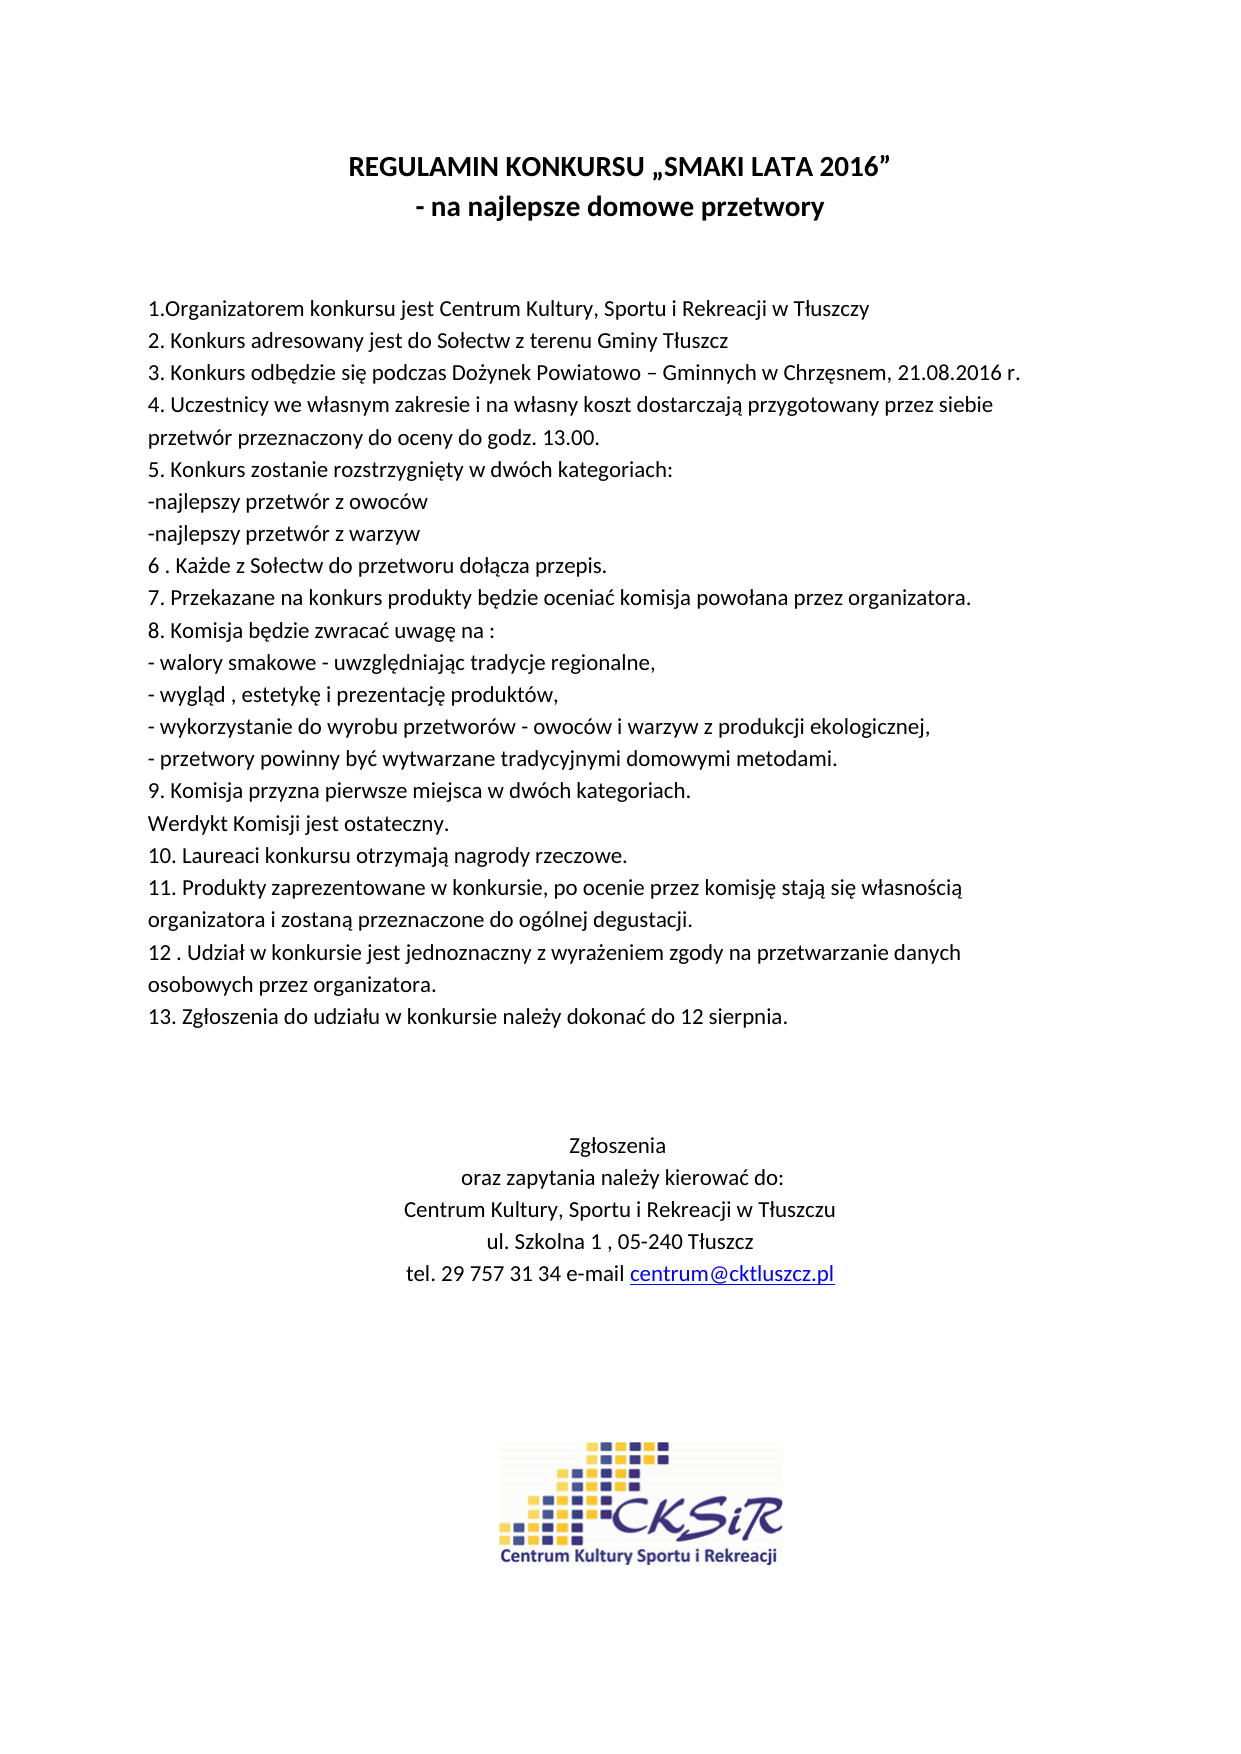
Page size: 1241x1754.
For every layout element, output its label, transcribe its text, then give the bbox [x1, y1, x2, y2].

text -najlepszy przetwór z owoców [148, 487, 1093, 515]
text Centrum Kultury, Sportu i Rekreacji w Tłuszczu [148, 1195, 1093, 1223]
text oraz zapytania należy kierować do: [148, 1163, 1093, 1191]
text - na najlepsze domowe przetwory [148, 188, 1093, 224]
text 6 . Każde z Sołectw do przetworu dołącza przepis. [148, 551, 1093, 579]
text - przetwory powinny być wytwarzane tradycyjnymi domowymi metodami. [148, 744, 1093, 772]
text ul. Szkolna 1 , 05-240 Tłuszcz [148, 1227, 1093, 1255]
text osobowych przez organizatora. [148, 970, 1093, 998]
text 7. Przekazane na konkurs produkty będzie oceniać komisja powołana przez organizatora. [148, 583, 1093, 612]
text organizatora i zostaną przeznaczone do ogólnej degustacji. [148, 905, 1093, 933]
text 10. Laureaci konkursu otrzymają nagrody rzeczowe. [148, 841, 1093, 869]
text przetwór przeznaczony do oceny do godz. 13.00. [148, 423, 1093, 451]
text -najlepszy przetwór z warzyw [148, 519, 1093, 547]
text - wykorzystanie do wyrobu przetworów - owoców i warzyw z produkcji ekologicznej, [148, 712, 1093, 740]
text 12 . Udział w konkursie jest jednoznaczny z wyrażeniem zgody na przetwarzanie danych [148, 938, 1093, 966]
text 8. Komisja będzie zwracać uwagę na : [148, 616, 1093, 644]
text 1.Organizatorem konkursu jest Centrum Kultury, Sportu i Rekreacji w Tłuszczy [148, 294, 1093, 322]
text 2. Konkurs adresowany jest do Sołectw z terenu Gminy Tłuszcz [148, 326, 1093, 354]
text 4. Uczestnicy we własnym zakresie i na własny koszt dostarczają przygotowany przez siebie [148, 390, 1093, 418]
text Werdykt Komisji jest ostateczny. [148, 809, 1093, 837]
text - wygląd , estetykę i prezentację produktów, [148, 680, 1093, 708]
text 11. Produkty zaprezentowane w konkursie, po ocenie przez komisję stają się własnością [148, 873, 1093, 901]
text Zgłoszenia [148, 1131, 1093, 1159]
text 9. Komisja przyzna pierwsze miejsca w dwóch kategoriach. [148, 777, 1093, 805]
text 5. Konkurs zostanie rozstrzygnięty w dwóch kategoriach: [148, 455, 1093, 483]
text tel. 29 757 31 34 e-mail centrum@cktluszcz.pl [148, 1259, 1093, 1287]
text REGULAMIN KONKURSU „SMAKI LATA 2016” [148, 148, 1093, 183]
text 3. Konkurs odbędzie się podczas Dożynek Powiatowo – Gminnych w Chrzęsnem, 21.08.2016 r. [148, 358, 1093, 386]
text - walory smakowe - uwzględniając tradycje regionalne, [148, 648, 1093, 676]
text 13. Zgłoszenia do udziału w konkursie należy dokonać do 12 sierpnia. [148, 1002, 1093, 1030]
